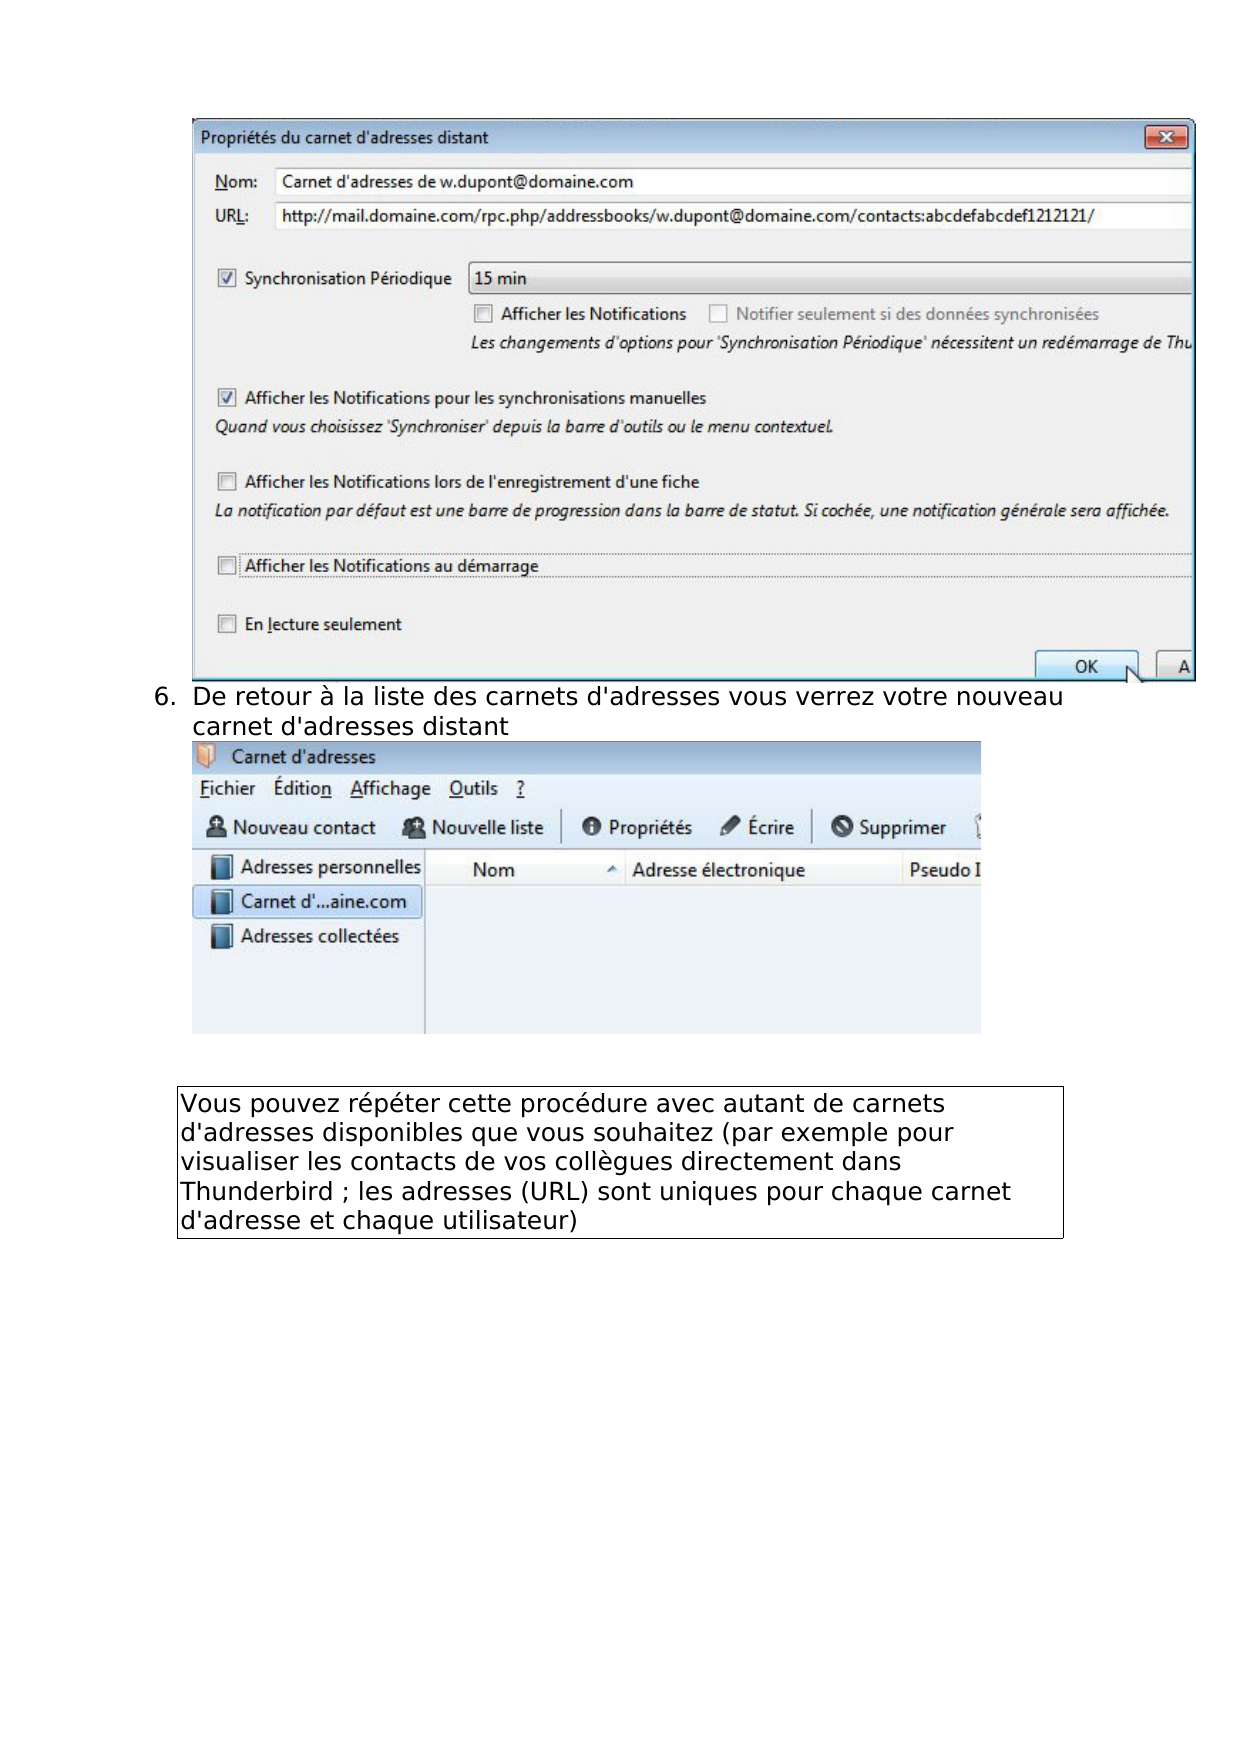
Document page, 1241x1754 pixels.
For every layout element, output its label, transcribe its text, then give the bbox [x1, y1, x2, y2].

list De retour à la liste des carnets d'adresses vous verrez votre nouveau carnet d'adresses distant [177, 683, 1122, 1033]
picture [192, 118, 1196, 683]
picture [192, 741, 982, 1034]
list [177, 118, 192, 683]
table_header Vous pouvez répéter cette procédure avec autant de carnets d'adresses disponibles que vous souhaitez (par exemple pour visualiser les contacts de vos collègues directement dans Thunderbird ; les adresses (URL) sont uniques pour chaque carnet d'adresse et chaque utilisateur) [178, 1087, 1063, 1238]
